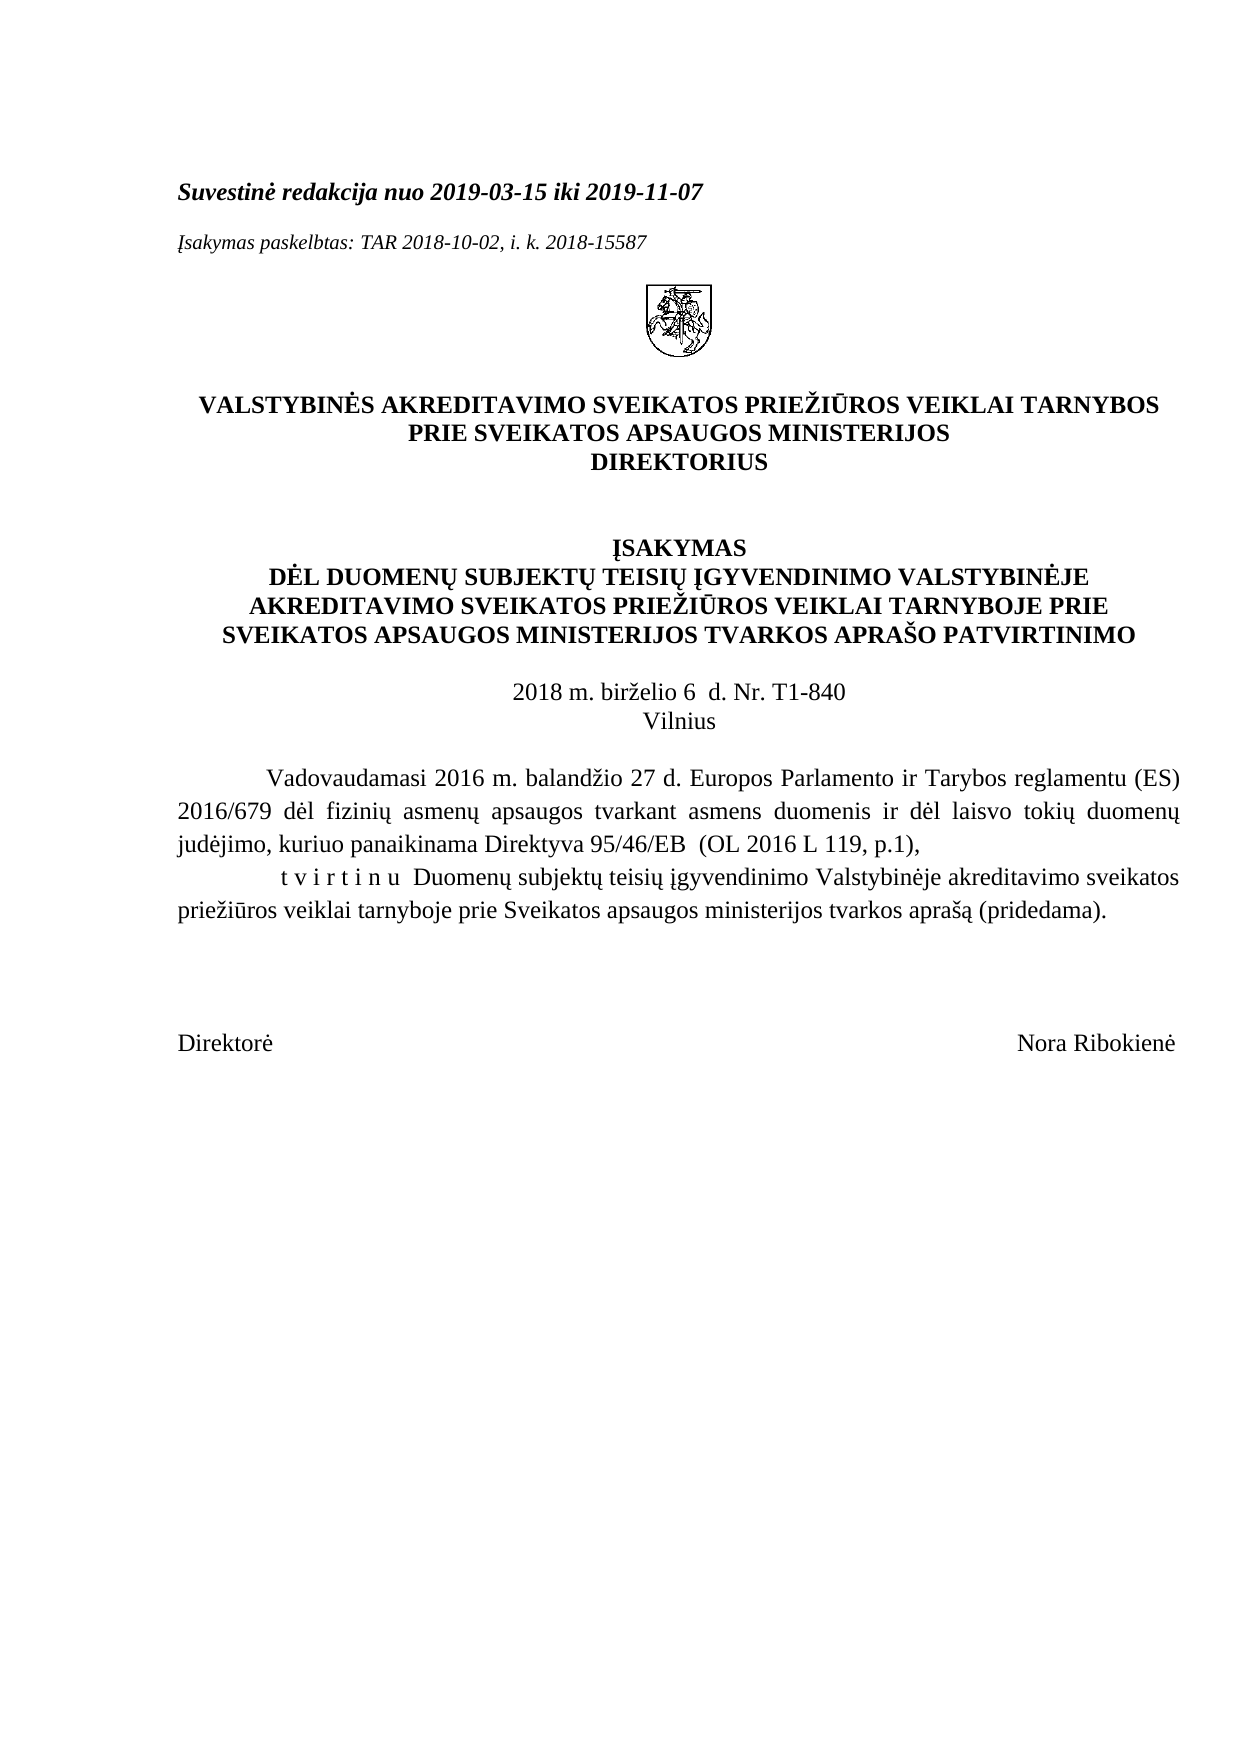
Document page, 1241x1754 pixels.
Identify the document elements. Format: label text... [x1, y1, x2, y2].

text Įsakymas paskelbtas: TAR 2018-10-02, i. k. 2018-15587 [177, 230, 1181, 254]
text PRIE SVEIKATOS APSAUGOS MINISTERIJOS [177, 418, 1181, 447]
text Vadovaudamasi 2016 m. balandžio 27 d. Europos Parlamento ir Tarybos reglamentu (ES) 2016/679 dėl fizinių asmenų apsaugos tvarkant asmens duomenis ir dėl laisvo tokių duomenų judėjimo, kuriuo panaikinama Direktyva 95/46/EB (OL 2016 L 119, p.1), [177, 763, 1181, 858]
text Direktorė Nora Ribokienė [177, 1028, 1181, 1056]
text DĖL DUOMENŲ SUBJEKTŲ TEISIŲ ĮGYVENDINIMO VALSTYBINĖJE AKREDITAVIMO SVEIKATOS PRIEŽIŪROS VEIKLAI TARNYBOJE PRIE SVEIKATOS APSAUGOS MINISTERIJOS TVARKOS APRAŠO PATVIRTINIMO [177, 562, 1181, 648]
text t v i r t i n u Duomenų subjektų teisių įgyvendinimo Valstybinėje akreditavimo sveikatos priežiūros veiklai tarnyboje prie Sveikatos apsaugos ministerijos tvarkos aprašą (pridedama). [177, 862, 1181, 924]
text VALSTYBINĖS AKREDITAVIMO SVEIKATOS PRIEŽIŪROS VEIKLAI TARNYBOS [177, 390, 1181, 418]
text ĮSAKYMAS [177, 533, 1181, 562]
text Suvestinė redakcija nuo 2019-03-15 iki 2019-11-07 [177, 177, 1181, 206]
text 2018 m. birželio 6 d. Nr. T1-840 [177, 677, 1181, 706]
text DIREKTORIUS [177, 447, 1181, 476]
text Vilnius [177, 706, 1181, 735]
